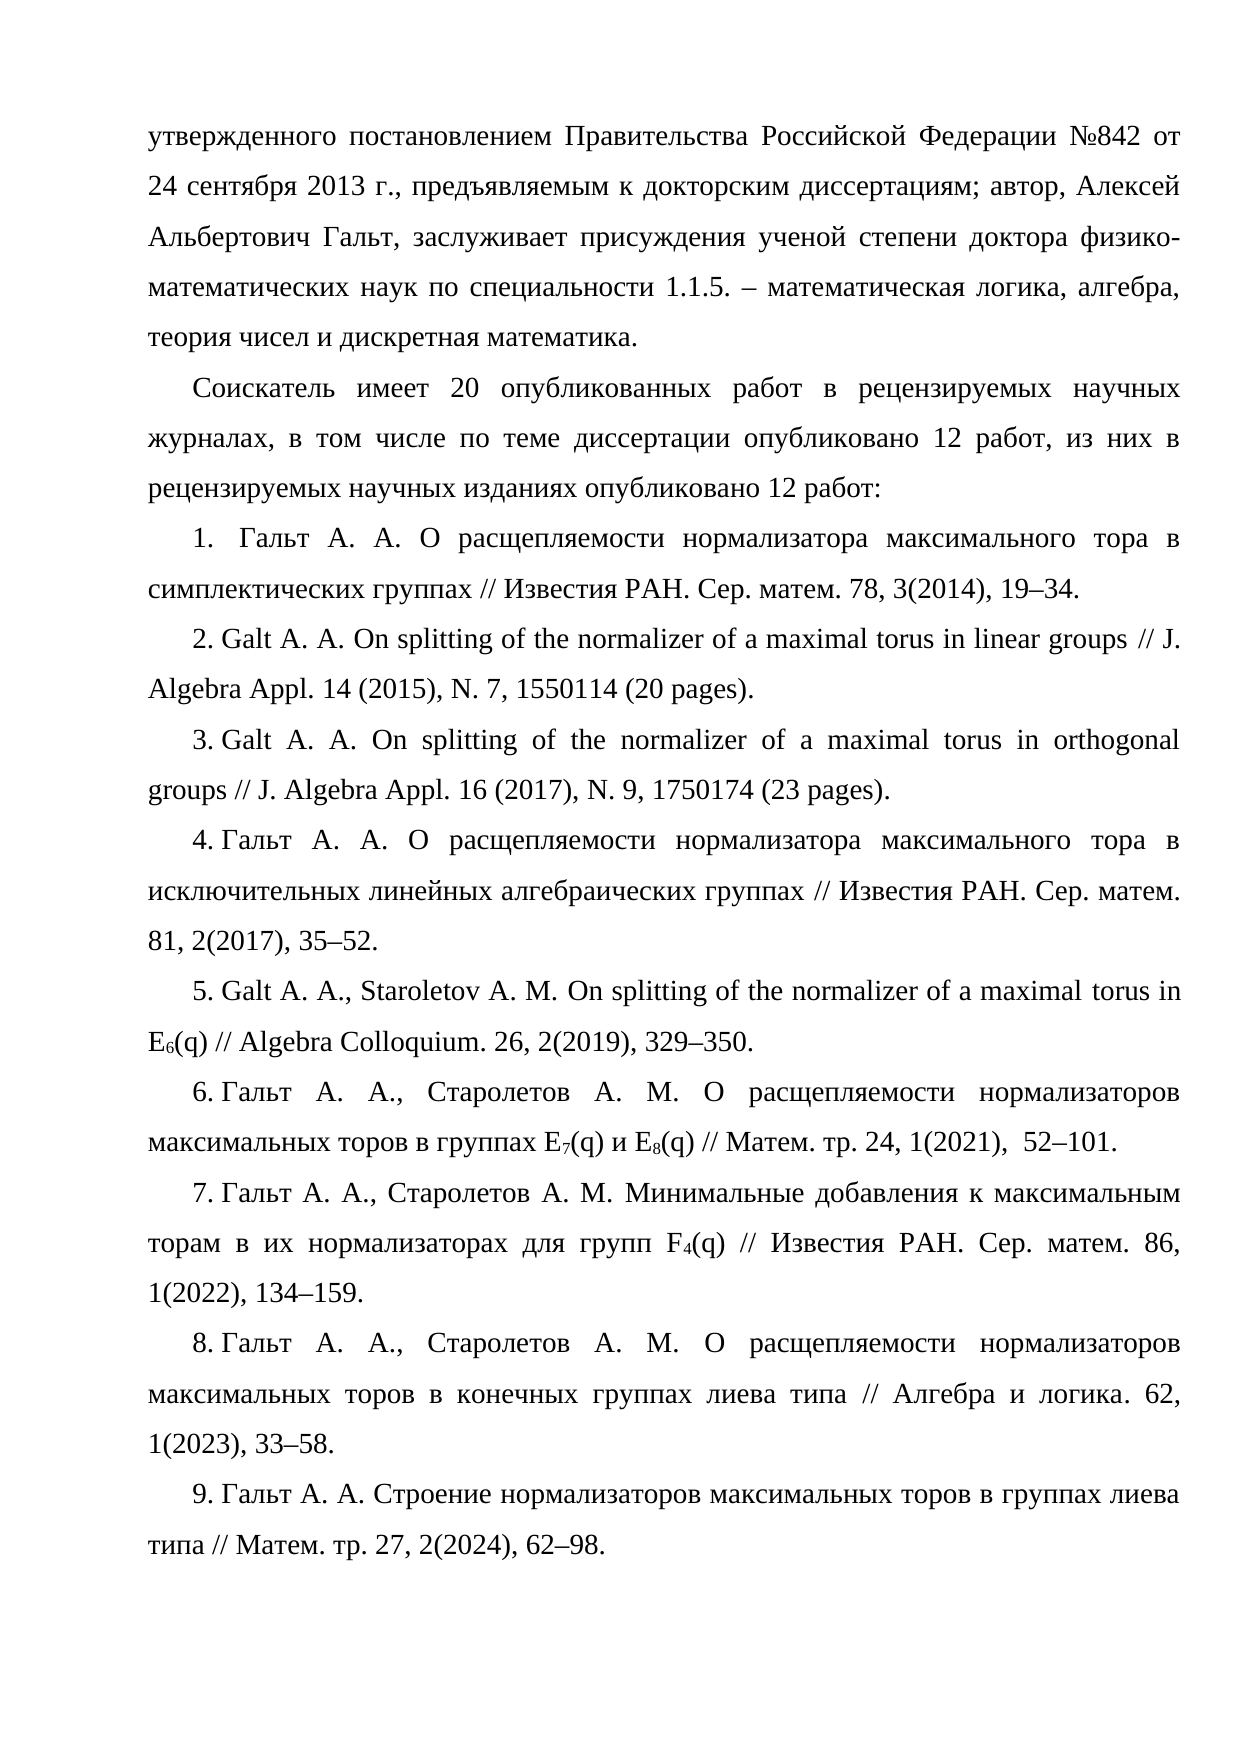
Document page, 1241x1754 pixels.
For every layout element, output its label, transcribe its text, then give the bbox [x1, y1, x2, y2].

text 6. Гальт А. А., Старолетов А. М. О расщепляемости нормализаторов максимальных торов в группах E7(q) и E8(q) // Матем. тр. 24, 1(2021), 52–101. [148, 1074, 1181, 1158]
text утвержденного постановлением Правительства Российской Федерации №842 от 24 сентября 2013 г., предъявляемым к докторским диссертациям; автор, Алексей Альбертович Гальт, заслуживает присуждения ученой степени доктора физико-математических наук по специальности 1.1.5. – математическая логика, алгебра, теория чисел и дискретная математика. [148, 118, 1181, 353]
text 2. Galt A. A. On splitting of the normalizer of a maximal torus in linear groups // J. Algebra Appl. 14 (2015), N. 7, 1550114 (20 pages). [148, 621, 1181, 705]
text 8. Гальт А. А., Старолетов А. М. О расщепляемости нормализаторов максимальных торов в конечных группах лиева типа // Алгебра и логика. 62, 1(2023), 33–58. [148, 1326, 1181, 1460]
text 5. Galt A. A., Staroletov A. M. On splitting of the normalizer of a maximal torus in E6(q) // Algebra Colloquium. 26, 2(2019), 329–350. [148, 973, 1181, 1057]
text 9. Гальт А. А. Строение нормализаторов максимальных торов в группах лиева типа // Матем. тр. 27, 2(2024), 62–98. [148, 1477, 1181, 1560]
text 3. Galt A. A. On splitting of the normalizer of a maximal torus in orthogonal groups // J. Algebra Appl. 16 (2017), N. 9, 1750174 (23 pages). [148, 722, 1181, 806]
text 1. Гальт А. А. О расщепляемости нормализатора максимального тора в симплектических группах // Известия РАН. Сер. матем. 78, 3(2014), 19–34. [148, 521, 1181, 604]
text 4. Гальт А. А. О расщепляемости нормализатора максимального тора в исключительных линейных алгебраических группах // Известия РАН. Сер. матем. 81, 2(2017), 35–52. [148, 822, 1181, 957]
text Соискатель имеет 20 опубликованных работ в рецензируемых научных журналах, в том числе по теме диссертации опубликовано 12 работ, из них в рецензируемых научных изданиях опубликовано 12 работ: [148, 370, 1181, 504]
text 7. Гальт А. А., Старолетов А. М. Минимальные добавления к максимальным торам в их нормализаторах для групп F4(q) // Известия РАН. Сер. матем. 86, 1(2022), 134–159. [148, 1175, 1181, 1309]
